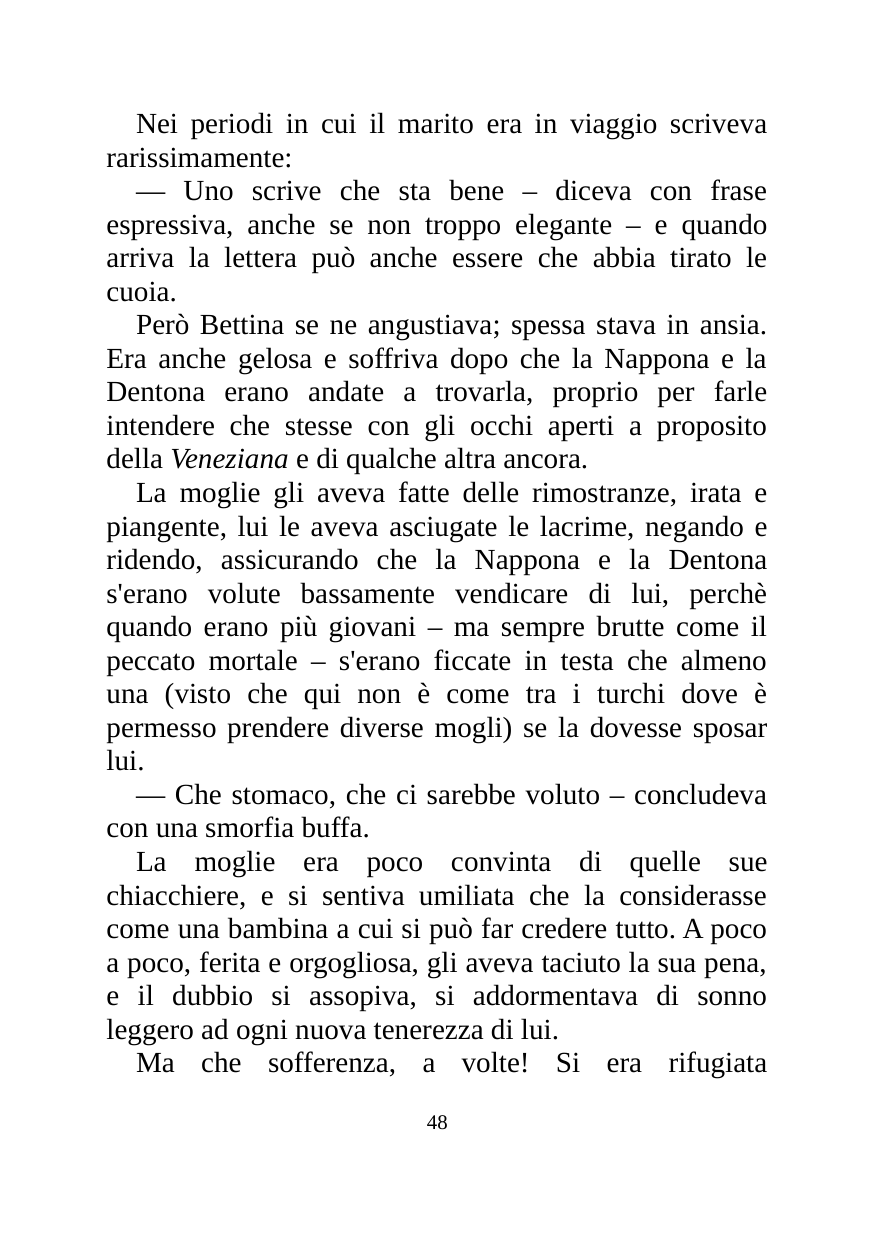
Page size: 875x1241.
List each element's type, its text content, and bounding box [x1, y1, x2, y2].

text — Che stomaco, che ci sarebbe voluto – concludeva con una smorfia buffa. [106, 777, 768, 844]
text — Uno scrive che sta bene – diceva con frase espressiva, anche se non troppo elegante – e quando arriva la lettera può anche essere che abbia tirato le cuoia. [106, 173, 768, 307]
text La moglie era poco convinta di quelle sue chiacchiere, e si sentiva umiliata che la considerasse come una bambina a cui si può far credere tutto. A poco a poco, ferita e orgogliosa, gli aveva taciuto la sua pena, e il dubbio si assopiva, si addormentava di sonno leggero ad ogni nuova tenerezza di lui. [106, 844, 768, 1045]
text Però Bettina se ne angustiava; spessa stava in ansia. Era anche gelosa e soffriva dopo che la Nappona e la Dentona erano andate a trovarla, proprio per farle intendere che stesse con gli occhi aperti a proposito della Veneziana e di qualche altra ancora. [106, 307, 768, 475]
text La moglie gli aveva fatte delle rimostranze, irata e piangente, lui le aveva asciugate le lacrime, negando e ridendo, assicurando che la Nappona e la Dentona s'erano volute bassamente vendicare di lui, perchè quando erano più giovani – ma sempre brutte come il peccato mortale – s'erano ficcate in testa che almeno una (visto che qui non è come tra i turchi dove è permesso prendere diverse mogli) se la dovesse sposar lui. [106, 475, 768, 777]
text Nei periodi in cui il marito era in viaggio scriveva rarissimamente: [106, 106, 768, 173]
text Ma che sofferenza, a volte! Si era rifugiata [106, 1045, 768, 1079]
